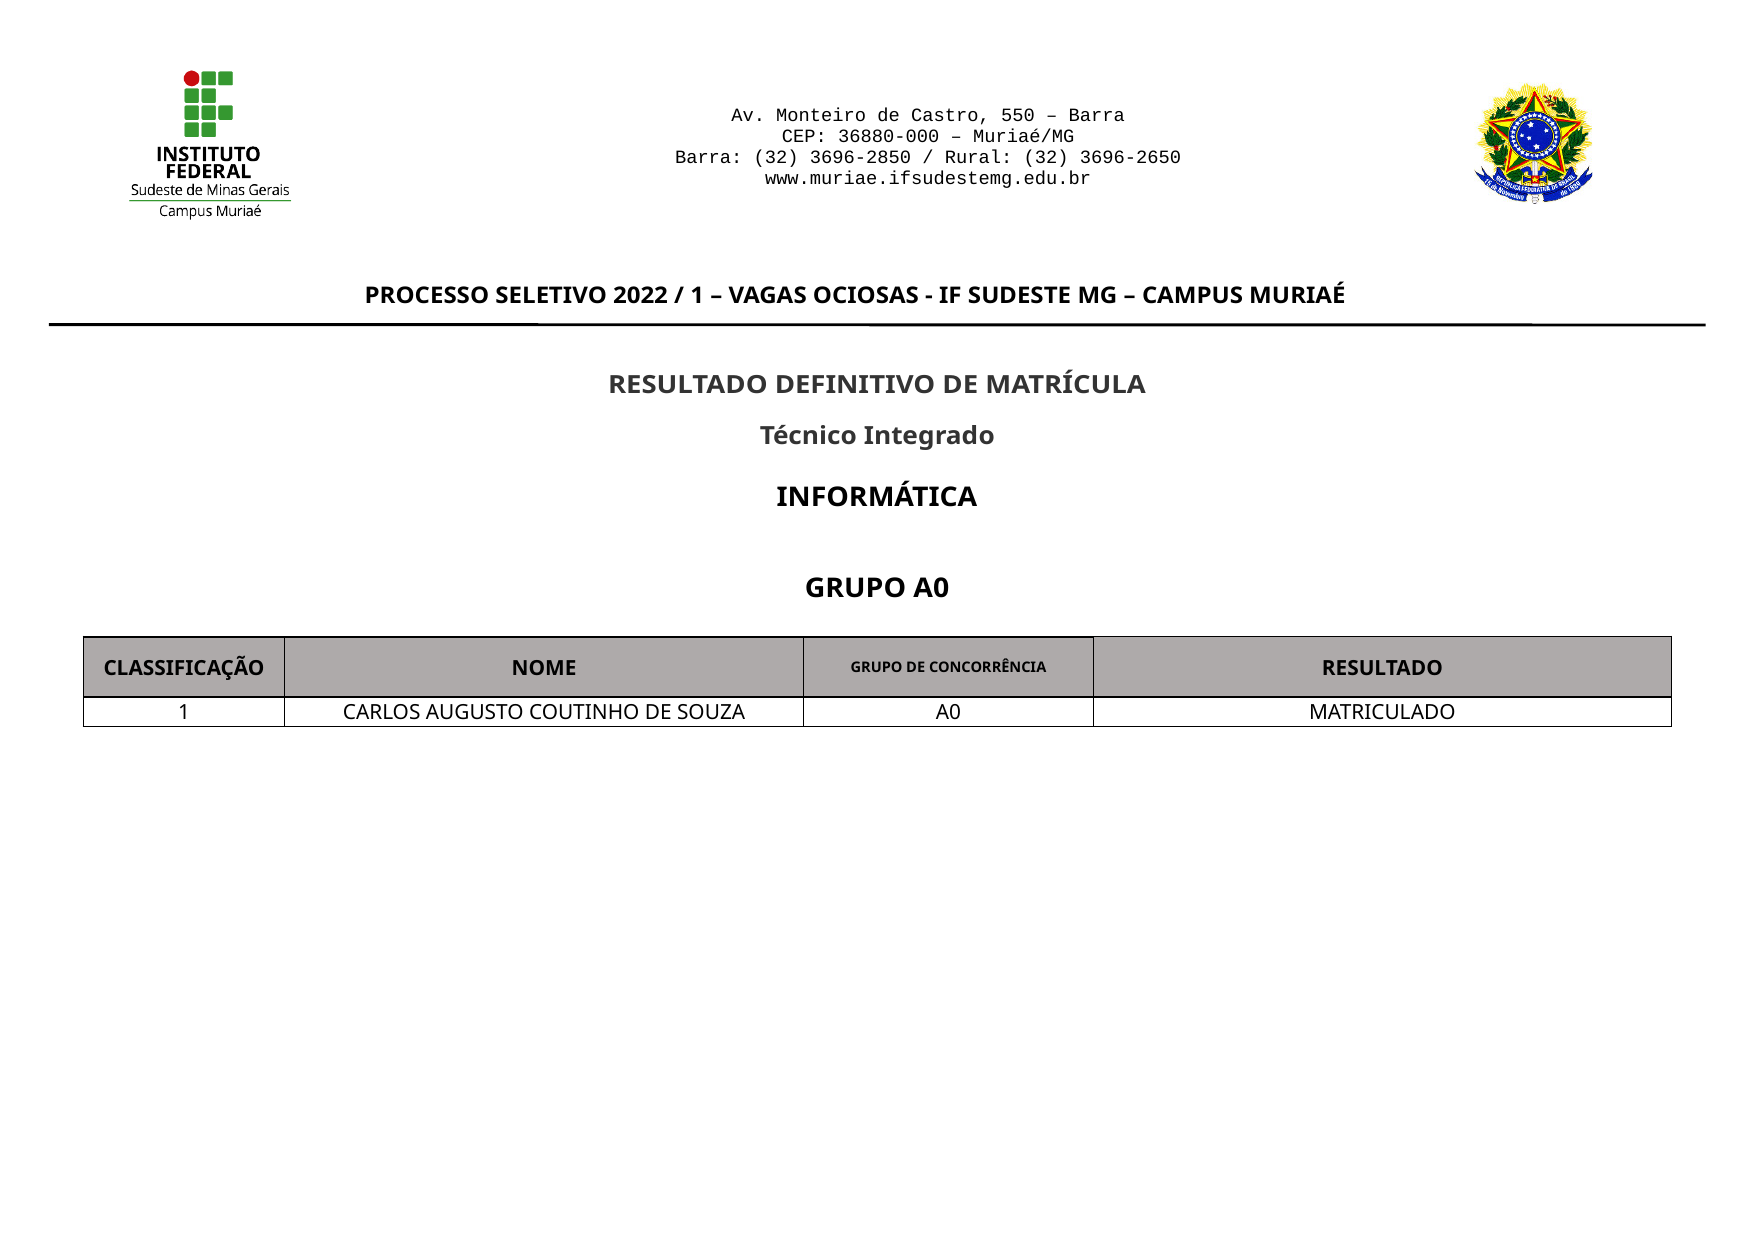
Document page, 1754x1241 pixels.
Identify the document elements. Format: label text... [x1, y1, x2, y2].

table_cell A0 [804, 698, 1093, 726]
subtitle INFORMÁTICA [118, 477, 1636, 514]
table_header CLASSIFICAÇÃO [84, 638, 284, 696]
picture [1473, 82, 1593, 205]
table_cell CARLOS AUGUSTO COUTINHO DE SOUZA [285, 698, 803, 726]
table_cell MATRICULADO [1094, 698, 1671, 726]
picture [121, 62, 299, 229]
text PROCESSO SELETIVO 2022 / 1 – VAGAS OCIOSAS - IF SUDESTE MG – CAMPUS MURIAÉ [118, 279, 1447, 310]
text Técnico Integrado [439, 418, 1315, 452]
table_header NOME [285, 638, 803, 696]
table_cell 1 [84, 698, 284, 726]
text RESULTADO DEFINITIVO DE MATRÍCULA [439, 367, 1315, 401]
table_header RESULTADO [1094, 637, 1671, 696]
table_header GRUPO DE CONCORRÊNCIA [804, 638, 1093, 696]
subtitle GRUPO A0 [118, 569, 1636, 606]
